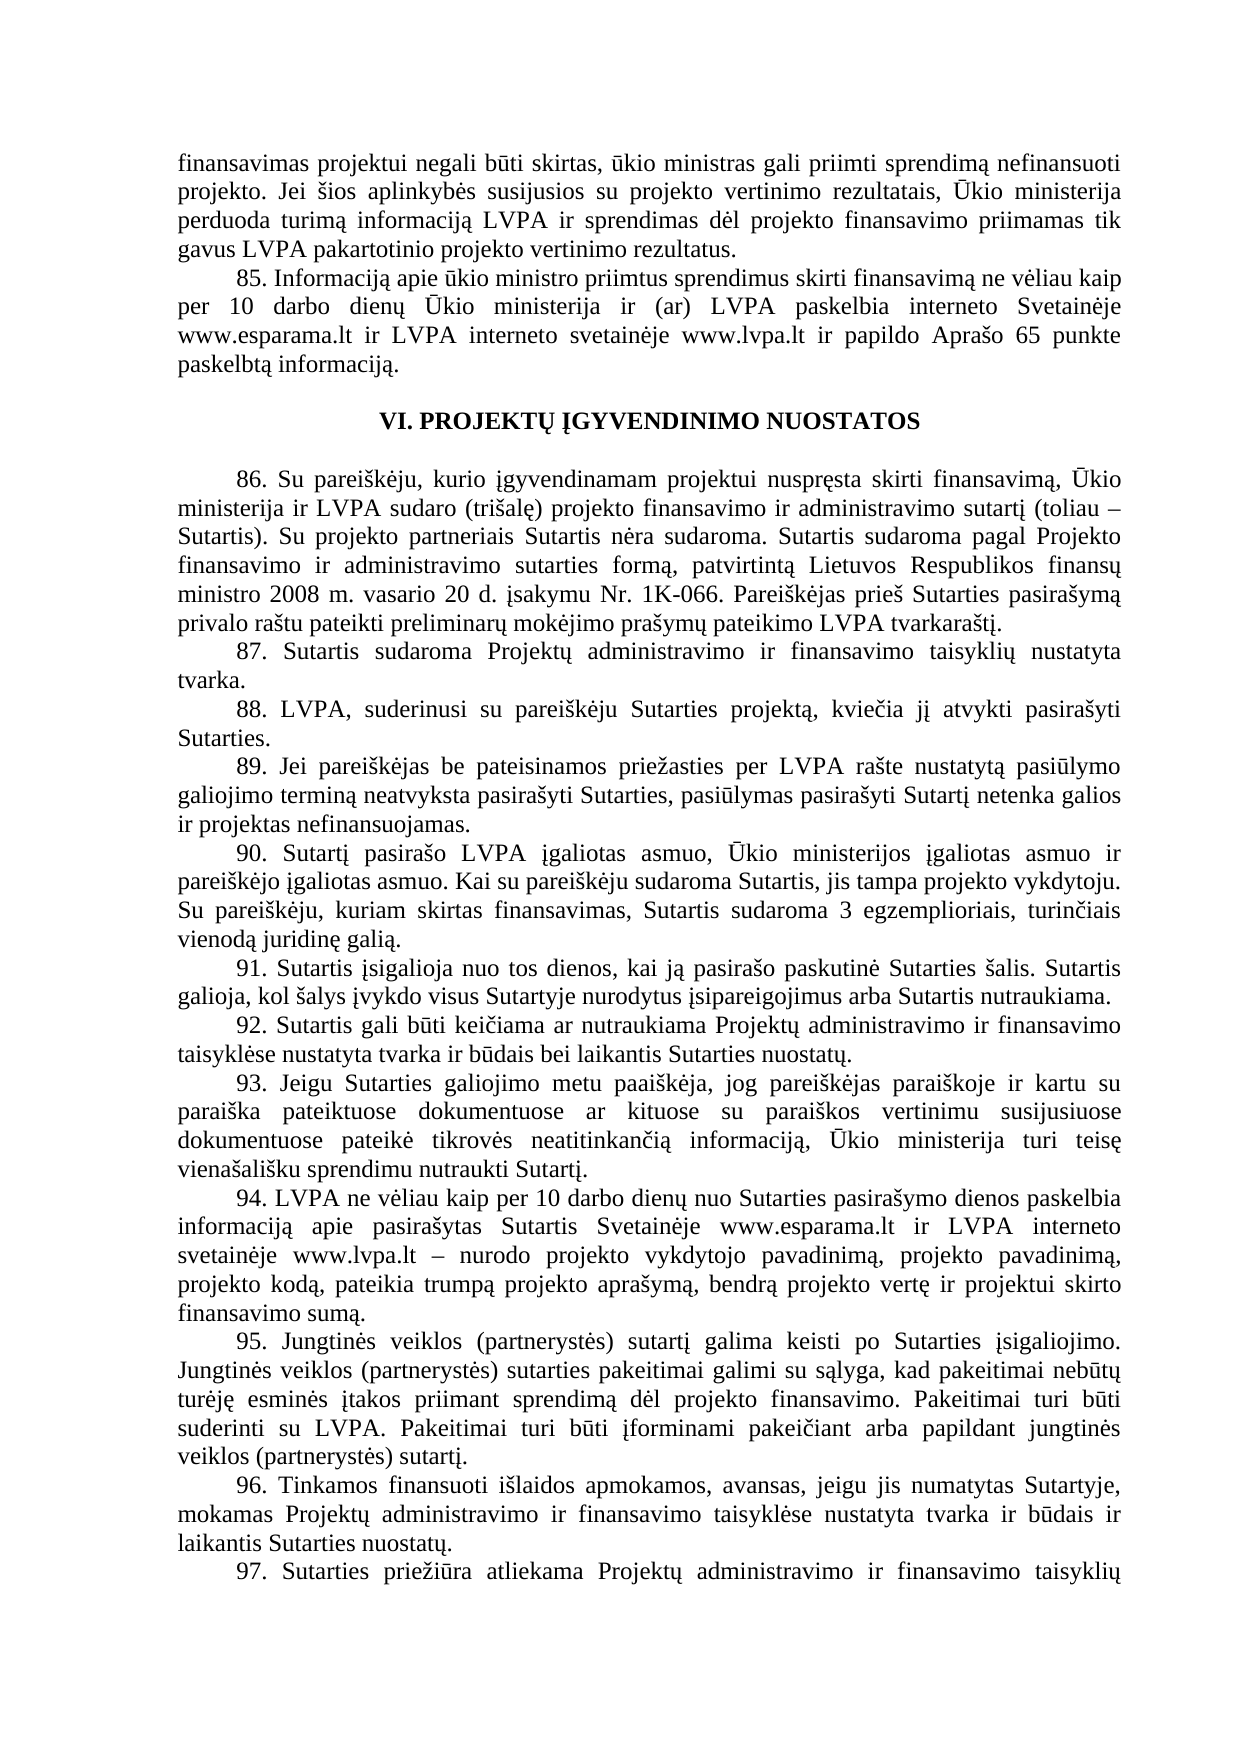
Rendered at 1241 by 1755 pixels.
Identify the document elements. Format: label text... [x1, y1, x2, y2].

text 85. Informaciją apie ūkio ministro priimtus sprendimus skirti finansavimą ne vėliau kaip per 10 darbo dienų Ūkio ministerija ir (ar) LVPA paskelbia interneto Svetainėje www.esparama.lt ir LVPA interneto svetainėje www.lvpa.lt ir papildo Aprašo 65 punkte paskelbtą informaciją. [177, 263, 1122, 378]
text 93. Jeigu Sutarties galiojimo metu paaiškėja, jog pareiškėjas paraiškoje ir kartu su paraiška pateiktuose dokumentuose ar kituose su paraiškos vertinimu susijusiuose dokumentuose pateikė tikrovės neatitinkančią informaciją, Ūkio ministerija turi teisę vienašališku sprendimu nutraukti Sutartį. [177, 1068, 1122, 1183]
text 97. Sutarties priežiūra atliekama Projektų administravimo ir finansavimo taisyklių [177, 1556, 1122, 1585]
text 92. Sutartis gali būti keičiama ar nutraukiama Projektų administravimo ir finansavimo taisyklėse nustatyta tvarka ir būdais bei laikantis Sutarties nuostatų. [177, 1010, 1122, 1068]
text 95. Jungtinės veiklos (partnerystės) sutartį galima keisti po Sutarties įsigaliojimo. Jungtinės veiklos (partnerystės) sutarties pakeitimai galimi su sąlyga, kad pakeitimai nebūtų turėję esminės įtakos priimant sprendimą dėl projekto finansavimo. Pakeitimai turi būti suderinti su LVPA. Pakeitimai turi būti įforminami pakeičiant arba papildant jungtinės veiklos (partnerystės) sutartį. [177, 1326, 1122, 1470]
text 96. Tinkamos finansuoti išlaidos apmokamos, avansas, jeigu jis numatytas Sutartyje, mokamas Projektų administravimo ir finansavimo taisyklėse nustatyta tvarka ir būdais ir laikantis Sutarties nuostatų. [177, 1470, 1122, 1556]
text 89. Jei pareiškėjas be pateisinamos priežasties per LVPA rašte nustatytą pasiūlymo galiojimo terminą neatvyksta pasirašyti Sutarties, pasiūlymas pasirašyti Sutartį netenka galios ir projektas nefinansuojamas. [177, 751, 1122, 838]
text 91. Sutartis įsigalioja nuo tos dienos, kai ją pasirašo paskutinė Sutarties šalis. Sutartis galioja, kol šalys įvykdo visus Sutartyje nurodytus įsipareigojimus arba Sutartis nutraukiama. [177, 953, 1122, 1010]
text VI. PROJEKTŲ ĮGYVENDINIMO NUOSTATOS [177, 406, 1122, 435]
text 94. LVPA ne vėliau kaip per 10 darbo dienų nuo Sutarties pasirašymo dienos paskelbia informaciją apie pasirašytas Sutartis Svetainėje www.esparama.lt ir LVPA interneto svetainėje www.lvpa.lt – nurodo projekto vykdytojo pavadinimą, projekto pavadinimą, projekto kodą, pateikia trumpą projekto aprašymą, bendrą projekto vertę ir projektui skirto finansavimo sumą. [177, 1183, 1122, 1326]
text 86. Su pareiškėju, kurio įgyvendinamam projektui nuspręsta skirti finansavimą, Ūkio ministerija ir LVPA sudaro (trišalę) projekto finansavimo ir administravimo sutartį (toliau – Sutartis). Su projekto partneriais Sutartis nėra sudaroma. Sutartis sudaroma pagal Projekto finansavimo ir administravimo sutarties formą, patvirtintą Lietuvos Respublikos finansų ministro 2008 m. vasario 20 d. įsakymu Nr. 1K-066. Pareiškėjas prieš Sutarties pasirašymą privalo raštu pateikti preliminarų mokėjimo prašymų pateikimo LVPA tvarkaraštį. [177, 464, 1122, 636]
text finansavimas projektui negali būti skirtas, ūkio ministras gali priimti sprendimą nefinansuoti projekto. Jei šios aplinkybės susijusios su projekto vertinimo rezultatais, Ūkio ministerija perduoda turimą informaciją LVPA ir sprendimas dėl projekto finansavimo priimamas tik gavus LVPA pakartotinio projekto vertinimo rezultatus. [177, 148, 1122, 263]
text 87. Sutartis sudaroma Projektų administravimo ir finansavimo taisyklių nustatyta tvarka. [177, 636, 1122, 694]
text 88. LVPA, suderinusi su pareiškėju Sutarties projektą, kviečia jį atvykti pasirašyti Sutarties. [177, 694, 1122, 751]
text 90. Sutartį pasirašo LVPA įgaliotas asmuo, Ūkio ministerijos įgaliotas asmuo ir pareiškėjo įgaliotas asmuo. Kai su pareiškėju sudaroma Sutartis, jis tampa projekto vykdytoju. Su pareiškėju, kuriam skirtas finansavimas, Sutartis sudaroma 3 egzemplioriais, turinčiais vienodą juridinę galią. [177, 838, 1122, 953]
